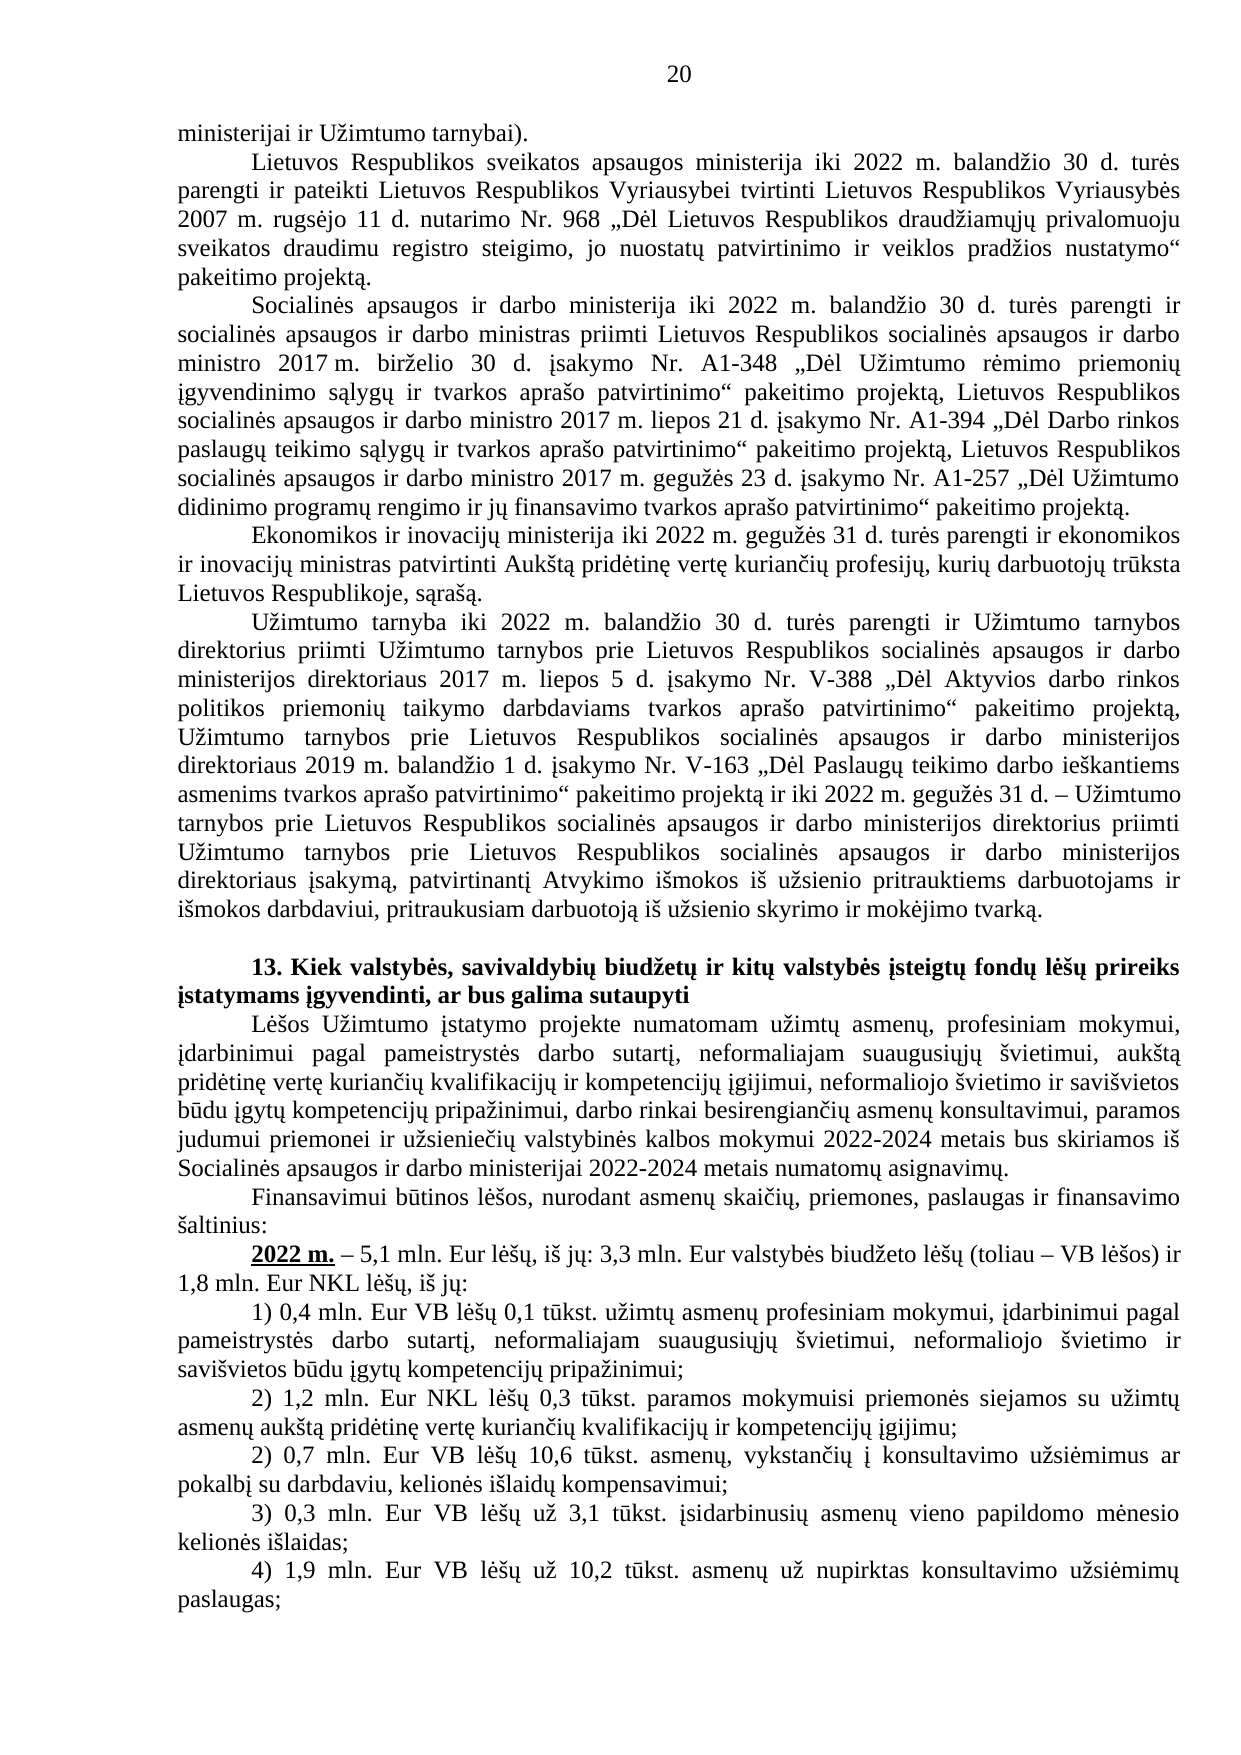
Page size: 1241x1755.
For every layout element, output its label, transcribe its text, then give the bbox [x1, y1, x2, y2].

text 2022 m. – 5,1 mln. Eur lėšų, iš jų: 3,3 mln. Eur valstybės biudžeto lėšų (toliau – VB lėšos) ir 1,8 mln. Eur NKL lėšų, iš jų: [177, 1239, 1181, 1297]
text 1) 0,4 mln. Eur VB lėšų 0,1 tūkst. užimtų asmenų profesiniam mokymui, įdarbinimui pagal pameistrystės darbo sutartį, neformaliajam suaugusiųjų švietimui, neformaliojo švietimo ir savišvietos būdu įgytų kompetencijų pripažinimui; [177, 1297, 1181, 1383]
text 3) 0,3 mln. Eur VB lėšų už 3,1 tūkst. įsidarbinusių asmenų vieno papildomo mėnesio kelionės išlaidas; [177, 1498, 1181, 1556]
text Užimtumo tarnyba iki 2022 m. balandžio 30 d. turės parengti ir Užimtumo tarnybos direktorius priimti Užimtumo tarnybos prie Lietuvos Respublikos socialinės apsaugos ir darbo ministerijos direktoriaus 2017 m. liepos 5 d. įsakymo Nr. V-388 „Dėl Aktyvios darbo rinkos politikos priemonių taikymo darbdaviams tvarkos aprašo patvirtinimo“ pakeitimo projektą, Užimtumo tarnybos prie Lietuvos Respublikos socialinės apsaugos ir darbo ministerijos direktoriaus 2019 m. balandžio 1 d. įsakymo Nr. V-163 „Dėl Paslaugų teikimo darbo ieškantiems asmenims tvarkos aprašo patvirtinimo“ pakeitimo projektą ir iki 2022 m. gegužės 31 d. – Užimtumo tarnybos prie Lietuvos Respublikos socialinės apsaugos ir darbo ministerijos direktorius priimti Užimtumo tarnybos prie Lietuvos Respublikos socialinės apsaugos ir darbo ministerijos direktoriaus įsakymą, patvirtinantį Atvykimo išmokos iš užsienio pritrauktiems darbuotojams ir išmokos darbdaviui, pritraukusiam darbuotoją iš užsienio skyrimo ir mokėjimo tvarką. [177, 607, 1181, 923]
text Lietuvos Respublikos sveikatos apsaugos ministerija iki 2022 m. balandžio 30 d. turės parengti ir pateikti Lietuvos Respublikos Vyriausybei tvirtinti Lietuvos Respublikos Vyriausybės 2007 m. rugsėjo 11 d. nutarimo Nr. 968 „Dėl Lietuvos Respublikos draudžiamųjų privalomuoju sveikatos draudimu registro steigimo, jo nuostatų patvirtinimo ir veiklos pradžios nustatymo“ pakeitimo projektą. [177, 147, 1181, 291]
text 2) 0,7 mln. Eur VB lėšų 10,6 tūkst. asmenų, vykstančių į konsultavimo užsiėmimus ar pokalbį su darbdaviu, kelionės išlaidų kompensavimui; [177, 1441, 1181, 1498]
text Ekonomikos ir inovacijų ministerija iki 2022 m. gegužės 31 d. turės parengti ir ekonomikos ir inovacijų ministras patvirtinti Aukštą pridėtinę vertę kuriančių profesijų, kurių darbuotojų trūksta Lietuvos Respublikoje, sąrašą. [177, 521, 1181, 607]
text 4) 1,9 mln. Eur VB lėšų už 10,2 tūkst. asmenų už nupirktas konsultavimo užsiėmimų paslaugas; [177, 1556, 1181, 1613]
text Finansavimui būtinos lėšos, nurodant asmenų skaičių, priemones, paslaugas ir finansavimo šaltinius: [177, 1182, 1181, 1239]
text Socialinės apsaugos ir darbo ministerija iki 2022 m. balandžio 30 d. turės parengti ir socialinės apsaugos ir darbo ministras priimti Lietuvos Respublikos socialinės apsaugos ir darbo ministro 2017 m. birželio 30 d. įsakymo Nr. A1-348 „Dėl Užimtumo rėmimo priemonių įgyvendinimo sąlygų ir tvarkos aprašo patvirtinimo“ pakeitimo projektą, Lietuvos Respublikos socialinės apsaugos ir darbo ministro 2017 m. liepos 21 d. įsakymo Nr. A1-394 „Dėl Darbo rinkos paslaugų teikimo sąlygų ir tvarkos aprašo patvirtinimo“ pakeitimo projektą, Lietuvos Respublikos socialinės apsaugos ir darbo ministro 2017 m. gegužės 23 d. įsakymo Nr. A1-257 „Dėl Užimtumo didinimo programų rengimo ir jų finansavimo tvarkos aprašo patvirtinimo“ pakeitimo projektą. [177, 291, 1181, 521]
text 2) 1,2 mln. Eur NKL lėšų 0,3 tūkst. paramos mokymuisi priemonės siejamos su užimtų asmenų aukštą pridėtinę vertę kuriančių kvalifikacijų ir kompetencijų įgijimu; [177, 1383, 1181, 1441]
text 13. Kiek valstybės, savivaldybių biudžetų ir kitų valstybės įsteigtų fondų lėšų prireiks įstatymams įgyvendinti, ar bus galima sutaupyti [177, 952, 1181, 1009]
text ministerijai ir Užimtumo tarnybai). [177, 118, 1181, 147]
text Lėšos Užimtumo įstatymo projekte numatomam užimtų asmenų, profesiniam mokymui, įdarbinimui pagal pameistrystės darbo sutartį, neformaliajam suaugusiųjų švietimui, aukštą pridėtinę vertę kuriančių kvalifikacijų ir kompetencijų įgijimui, neformaliojo švietimo ir savišvietos būdu įgytų kompetencijų pripažinimui, darbo rinkai besirengiančių asmenų konsultavimui, paramos judumui priemonei ir užsieniečių valstybinės kalbos mokymui 2022-2024 metais bus skiriamos iš Socialinės apsaugos ir darbo ministerijai 2022-2024 metais numatomų asignavimų. [177, 1009, 1181, 1182]
